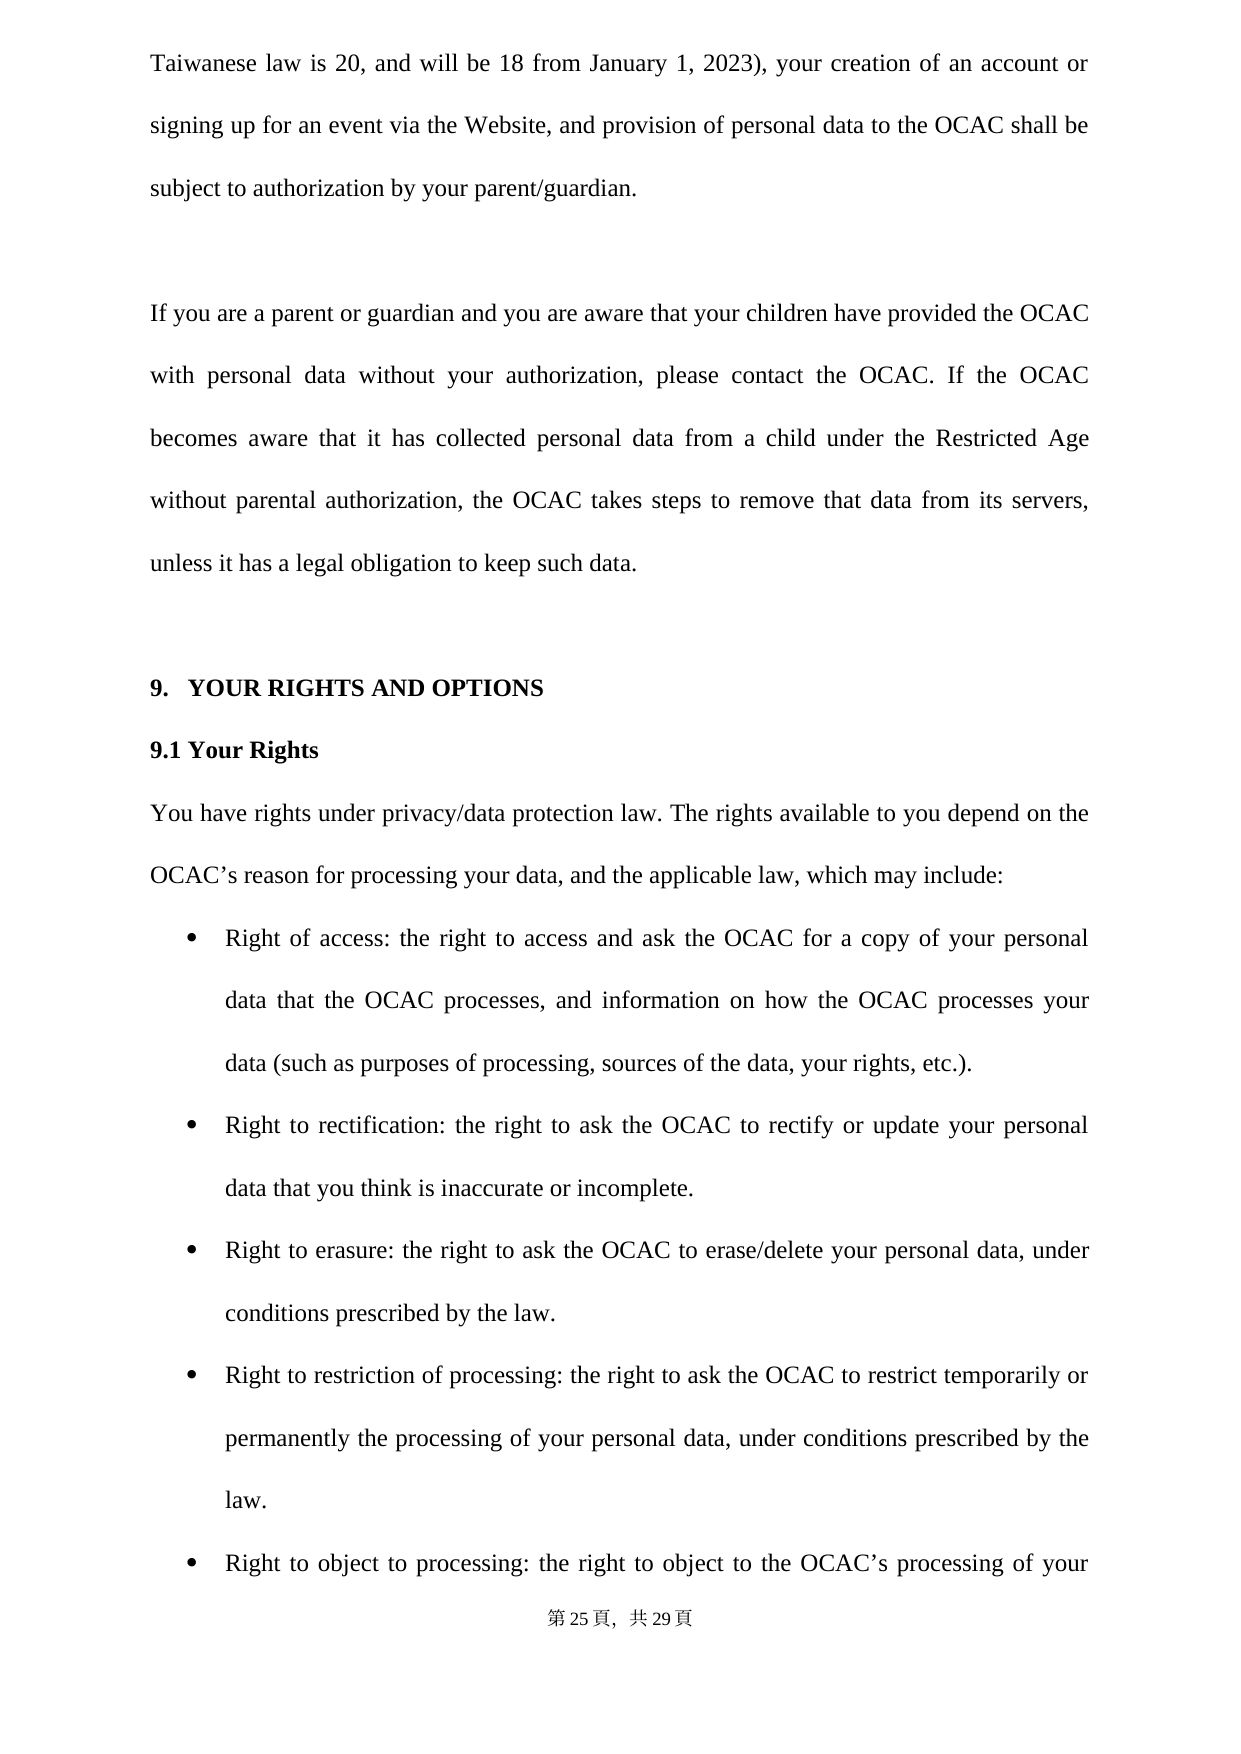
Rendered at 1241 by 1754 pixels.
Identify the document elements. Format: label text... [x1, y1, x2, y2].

list Right to erasure: the right to ask the OCAC to erase/delete your personal data, under conditions prescribed by the law. [187, 1208, 1090, 1333]
text You have rights under privacy/data protection law. The rights available to you depend on the OCAC’s reason for processing your data, and the applicable law, which may include: [150, 771, 1090, 896]
list Right to restriction of processing: the right to ask the OCAC to restrict temporarily or permanently the processing of your personal data, under conditions prescribed by the law. [187, 1333, 1090, 1521]
list Right to rectification: the right to ask the OCAC to rectify or update your personal data that you think is inaccurate or incomplete. [187, 1083, 1090, 1208]
subtitle 9.1 Your Rights [150, 708, 1090, 771]
list YOUR RIGHTS AND OPTIONS [150, 646, 1090, 708]
list Right to object to processing: the right to object to the OCAC’s processing of your [187, 1521, 1090, 1583]
text If you are a parent or guardian and you are aware that your children have provided the OCAC with personal data without your authorization, please contact the OCAC. If the OCAC becomes aware that it has collected personal data from a child under the Restricted Age without parental authorization, the OCAC takes steps to remove that data from its servers, unless it has a legal obligation to keep such data. [150, 271, 1090, 583]
list Right of access: the right to access and ask the OCAC for a copy of your personal data that the OCAC processes, and information on how the OCAC processes your data (such as purposes of processing, sources of the data, your rights, etc.). [187, 896, 1090, 1083]
text Taiwanese law is 20, and will be 18 from January 1, 2023), your creation of an account or signing up for an event via the Website, and provision of personal data to the OCAC shall be subject to authorization by your parent/guardian. [150, 21, 1090, 208]
